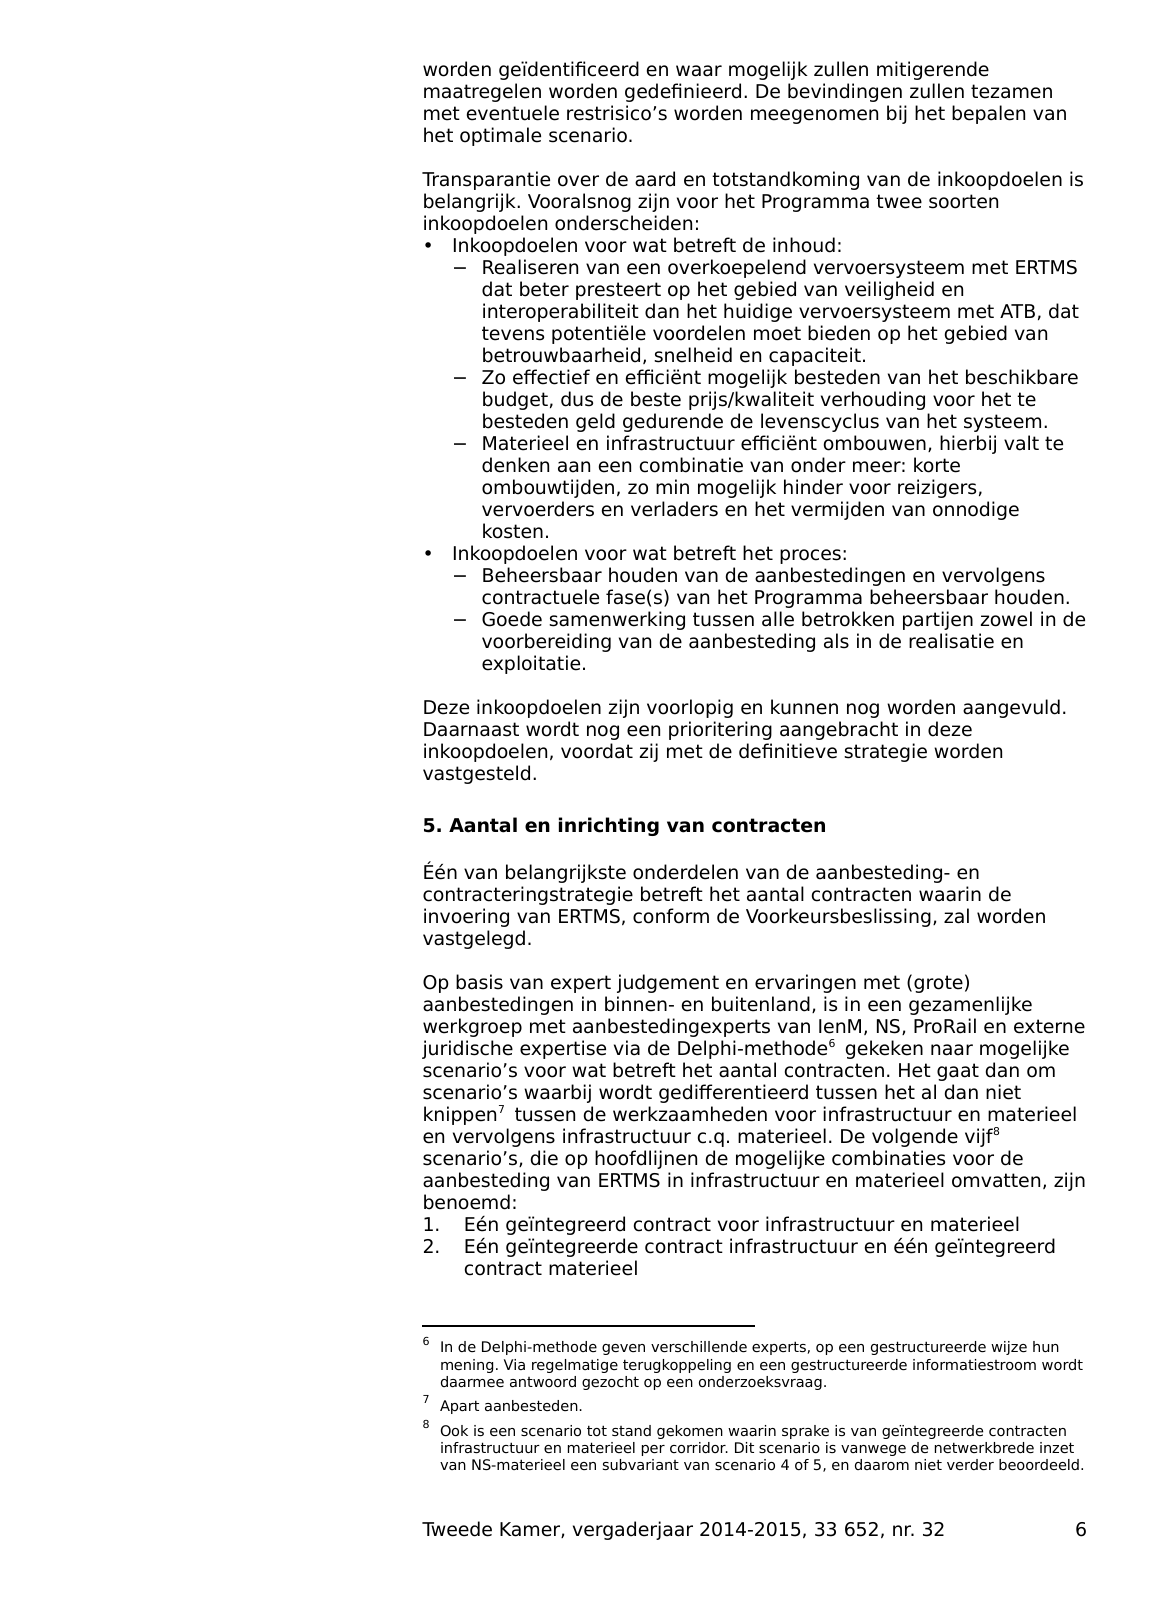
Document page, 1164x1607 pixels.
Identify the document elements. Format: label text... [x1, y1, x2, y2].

text − Goede samenwerking tussen alle betrokken partijen zowel in de voorbereiding van de aanbesteding als in de realisatie en exploitatie. [452, 609, 1087, 675]
text Deze inkoopdoelen zijn voorlopig en kunnen nog worden aangevuld. Daarnaast wordt nog een prioritering aangebracht in deze inkoopdoelen, voordat zij met de definitieve strategie worden vastgesteld. [422, 697, 1087, 785]
text − Zo effectief en efficiënt mogelijk besteden van het beschikbare budget, dus de beste prijs/kwaliteit verhouding voor het te besteden geld gedurende de levenscyclus van het systeem. [452, 367, 1087, 433]
text Één van belangrijkste onderdelen van de aanbesteding- en contracteringstrategie betreft het aantal contracten waarin de invoering van ERTMS, conform de Voorkeursbeslissing, zal worden vastgelegd. [422, 862, 1087, 950]
text • Inkoopdoelen voor wat betreft de inhoud: [422, 235, 1087, 257]
text Op basis van expert judgement en ervaringen met (grote) aanbestedingen in binnen- en buitenland, is in een gezamenlijke werkgroep met aanbestedingexperts van IenM, NS, ProRail en externe juridische expertise via de Delphi-methode gekeken naar mogelijke scenario’s voor wat betreft het aantal contracten. Het gaat dan om scenario’s waarbij wordt gedifferentieerd tussen het al dan niet knippen tussen de werkzaamheden voor infrastructuur en materieel en vervolgens infrastructuur c.q. materieel. De volgende vijf scenario’s, die op hoofdlijnen de mogelijke combinaties voor de aanbesteding van ERTMS in infrastructuur en materieel omvatten, zijn benoemd: [422, 972, 1087, 1214]
text 2. Eén geïntegreerde contract infrastructuur en één geïntegreerd contract materieel [422, 1236, 1087, 1279]
text worden geïdentificeerd en waar mogelijk zullen mitigerende maatregelen worden gedefinieerd. De bevindingen zullen tezamen met eventuele restrisico’s worden meegenomen bij het bepalen van het optimale scenario. [422, 59, 1087, 147]
subtitle 5. Aantal en inrichting van contracten [422, 815, 1087, 837]
text Apart aanbesteden. [422, 1393, 1087, 1416]
text Transparantie over de aard en totstandkoming van de inkoopdoelen is belangrijk. Vooralsnog zijn voor het Programma twee soorten inkoopdoelen onderscheiden: [422, 169, 1087, 235]
text • Inkoopdoelen voor wat betreft het proces: [422, 543, 1087, 565]
text Ook is een scenario tot stand gekomen waarin sprake is van geïntegreerde contracten infrastructuur en materieel per corridor. Dit scenario is vanwege de netwerkbrede inzet van NS-materieel een subvariant van scenario 4 of 5, en daarom niet verder beoordeeld. [422, 1418, 1087, 1474]
text − Realiseren van een overkoepelend vervoersysteem met ERTMS dat beter presteert op het gebied van veiligheid en interoperabiliteit dan het huidige vervoersysteem met ATB, dat tevens potentiële voordelen moet bieden op het gebied van betrouwbaarheid, snelheid en capaciteit. [452, 257, 1087, 367]
text 1. Eén geïntegreerd contract voor infrastructuur en materieel [422, 1214, 1087, 1236]
text − Materieel en infrastructuur efficiënt ombouwen, hierbij valt te denken aan een combinatie van onder meer: korte ombouwtijden, zo min mogelijk hinder voor reizigers, vervoerders en verladers en het vermijden van onnodige kosten. [452, 433, 1087, 543]
text − Beheersbaar houden van de aanbestedingen en vervolgens contractuele fase(s) van het Programma beheersbaar houden. [452, 565, 1087, 609]
text In de Delphi-methode geven verschillende experts, op een gestructureerde wijze hun mening. Via regelmatige terugkoppeling en een gestructureerde informatiestroom wordt daarmee antwoord gezocht op een onderzoeksvraag. [422, 1335, 1087, 1391]
